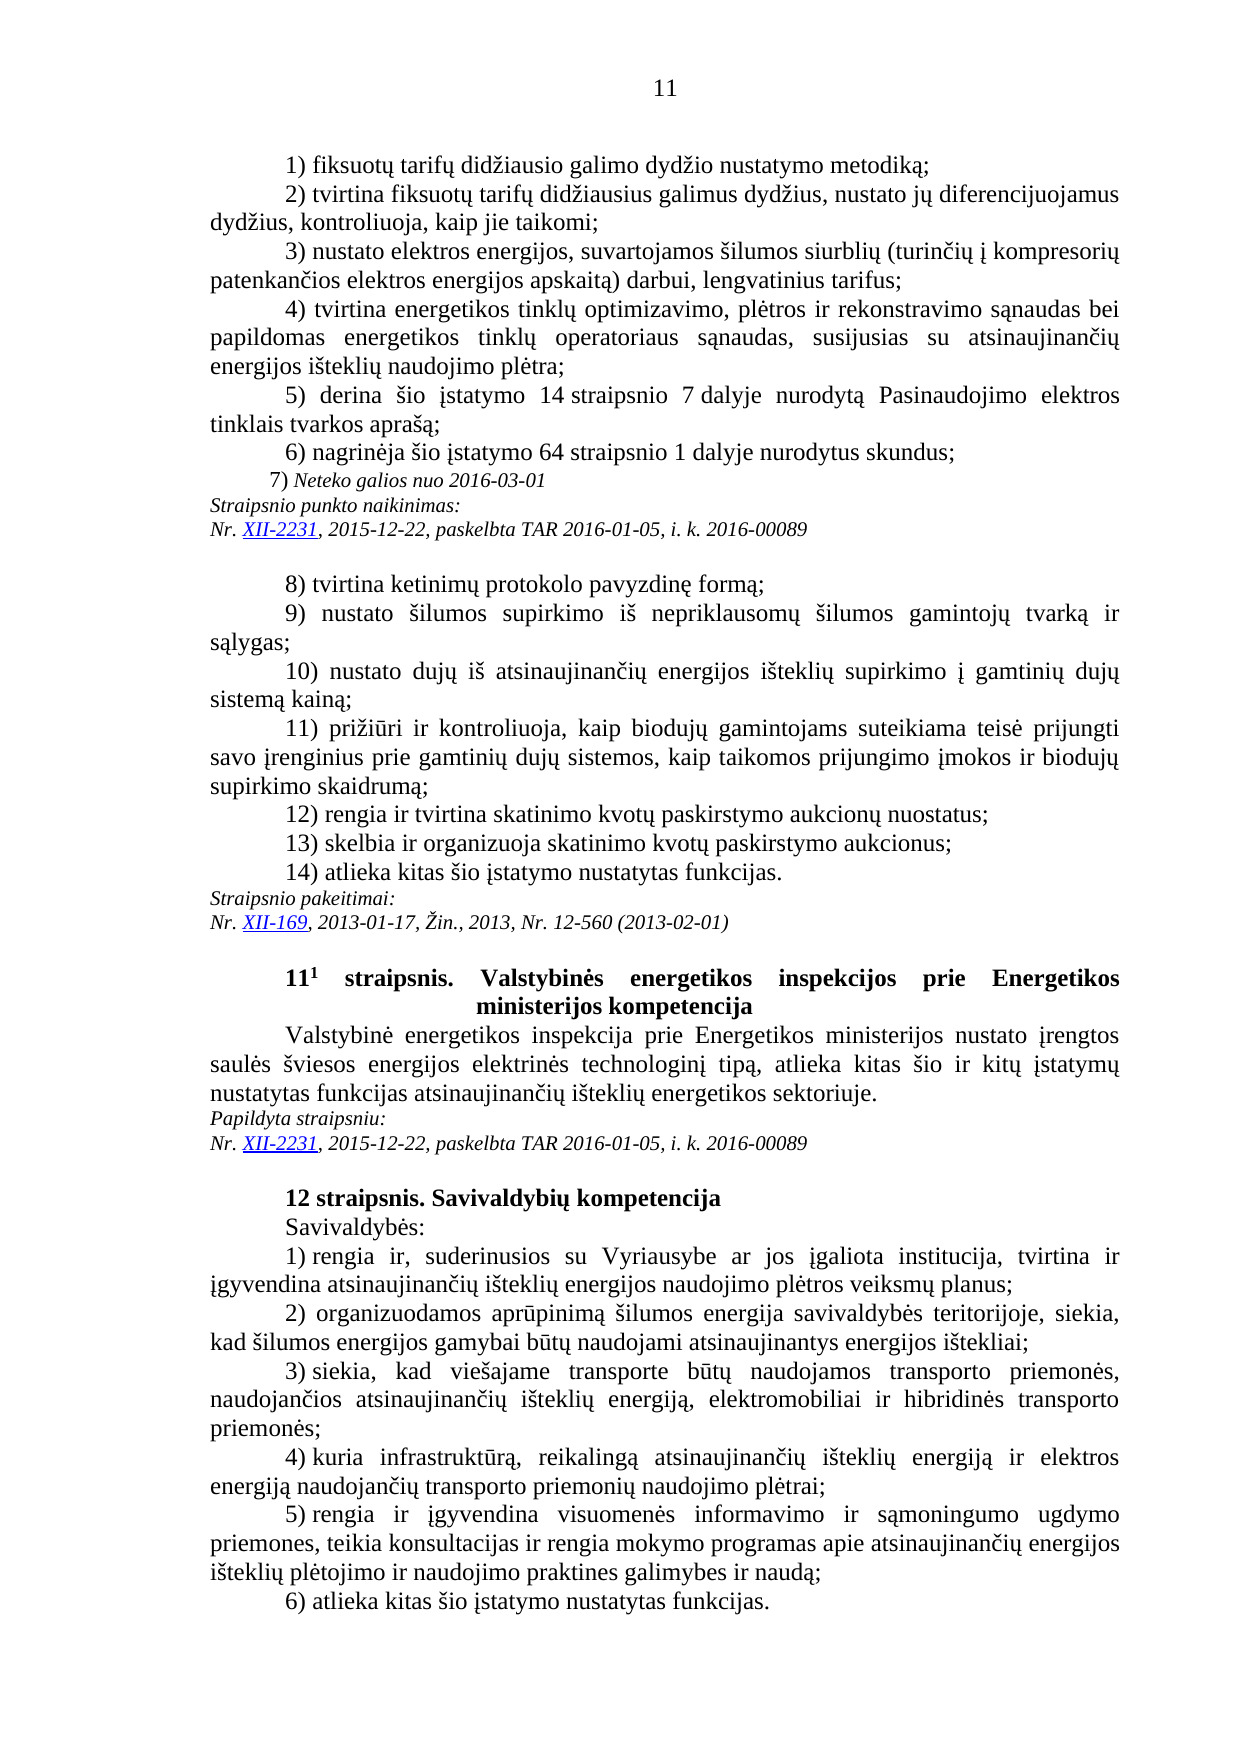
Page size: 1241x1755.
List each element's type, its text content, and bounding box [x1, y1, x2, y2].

text 3) nustato elektros energijos, suvartojamos šilumos siurblių (turinčių į kompresorių patenkančios elektros energijos apskaitą) darbui, lengvatinius tarifus; [210, 236, 1120, 294]
text 14) atlieka kitas šio įstatymo nustatytas funkcijas. [210, 857, 1120, 886]
text 3) siekia, kad viešajame transporte būtų naudojamos transporto priemonės, naudojančios atsinaujinančių išteklių energiją, elektromobiliai ir hibridinės transporto priemonės; [210, 1356, 1120, 1442]
text Papildyta straipsniu: [210, 1106, 1120, 1130]
text 1) rengia ir, suderinusios su Vyriausybe ar jos įgaliota institucija, tvirtina ir įgyvendina atsinaujinančių išteklių energijos naudojimo plėtros veiksmų planus; [210, 1241, 1120, 1298]
text 6) nagrinėja šio įstatymo 64 straipsnio 1 dalyje nurodytus skundus; [210, 437, 1120, 466]
text 2) organizuodamos aprūpinimą šilumos energija savivaldybės teritorijoje, siekia, kad šilumos energijos gamybai būtų naudojami atsinaujinantys energijos ištekliai; [210, 1298, 1120, 1356]
text 1) fiksuotų tarifų didžiausio galimo dydžio nustatymo metodiką; [210, 150, 1120, 179]
text 12 straipsnis. Savivaldybių kompetencija [210, 1183, 1120, 1212]
text 11) prižiūri ir kontroliuoja, kaip biodujų gamintojams suteikiama teisė prijungti savo įrenginius prie gamtinių dujų sistemos, kaip taikomos prijungimo įmokos ir biodujų supirkimo skaidrumą; [210, 713, 1120, 799]
text 9) nustato šilumos supirkimo iš nepriklausomų šilumos gamintojų tvarką ir sąlygas; [210, 598, 1120, 656]
text Straipsnio pakeitimai: [210, 886, 1120, 910]
text Nr. XII-2231, 2015-12-22, paskelbta TAR 2016-01-05, i. k. 2016-00089 [210, 517, 1120, 541]
text 4) tvirtina energetikos tinklų optimizavimo, plėtros ir rekonstravimo sąnaudas bei papildomas energetikos tinklų operatoriaus sąnaudas, susijusias su atsinaujinančių energijos išteklių naudojimo plėtra; [210, 294, 1120, 380]
text 6) atlieka kitas šio įstatymo nustatytas funkcijas. [210, 1586, 1120, 1614]
text 12) rengia ir tvirtina skatinimo kvotų paskirstymo aukcionų nuostatus; [210, 799, 1120, 828]
text 4) kuria infrastruktūrą, reikalingą atsinaujinančių išteklių energiją ir elektros energiją naudojančių transporto priemonių naudojimo plėtrai; [210, 1442, 1120, 1499]
text 7) Neteko galios nuo 2016-03-01 [210, 466, 1120, 493]
text Nr. XII-2231, 2015-12-22, paskelbta TAR 2016-01-05, i. k. 2016-00089 [210, 1130, 1120, 1154]
text 5) derina šio įstatymo 14 straipsnio 7 dalyje nurodytą Pasinaudojimo elektros tinklais tvarkos aprašą; [210, 380, 1120, 437]
text 2) tvirtina fiksuotų tarifų didžiausius galimus dydžius, nustato jų diferencijuojamus dydžius, kontroliuoja, kaip jie taikomi; [210, 179, 1120, 236]
text Valstybinė energetikos inspekcija prie Energetikos ministerijos nustato įrengtos saulės šviesos energijos elektrinės technologinį tipą, atlieka kitas šio ir kitų įstatymų nustatytas funkcijas atsinaujinančių išteklių energetikos sektoriuje. [210, 1020, 1120, 1106]
text 5) rengia ir įgyvendina visuomenės informavimo ir sąmoningumo ugdymo priemones, teikia konsultacijas ir rengia mokymo programas apie atsinaujinančių energijos išteklių plėtojimo ir naudojimo praktines galimybes ir naudą; [210, 1499, 1120, 1586]
text Nr. XII-169, 2013-01-17, Žin., 2013, Nr. 12-560 (2013-02-01) [210, 910, 1120, 934]
text 13) skelbia ir organizuoja skatinimo kvotų paskirstymo aukcionus; [210, 828, 1120, 857]
text 8) tvirtina ketinimų protokolo pavyzdinę formą; [210, 569, 1120, 598]
text 10) nustato dujų iš atsinaujinančių energijos išteklių supirkimo į gamtinių dujų sistemą kainą; [210, 656, 1120, 713]
text Savivaldybės: [210, 1212, 1120, 1241]
text 111 straipsnis. Valstybinės energetikos inspekcijos prie Energetikos ministerijos kompetencija [285, 963, 1120, 1020]
text Straipsnio punkto naikinimas: [210, 493, 1120, 517]
